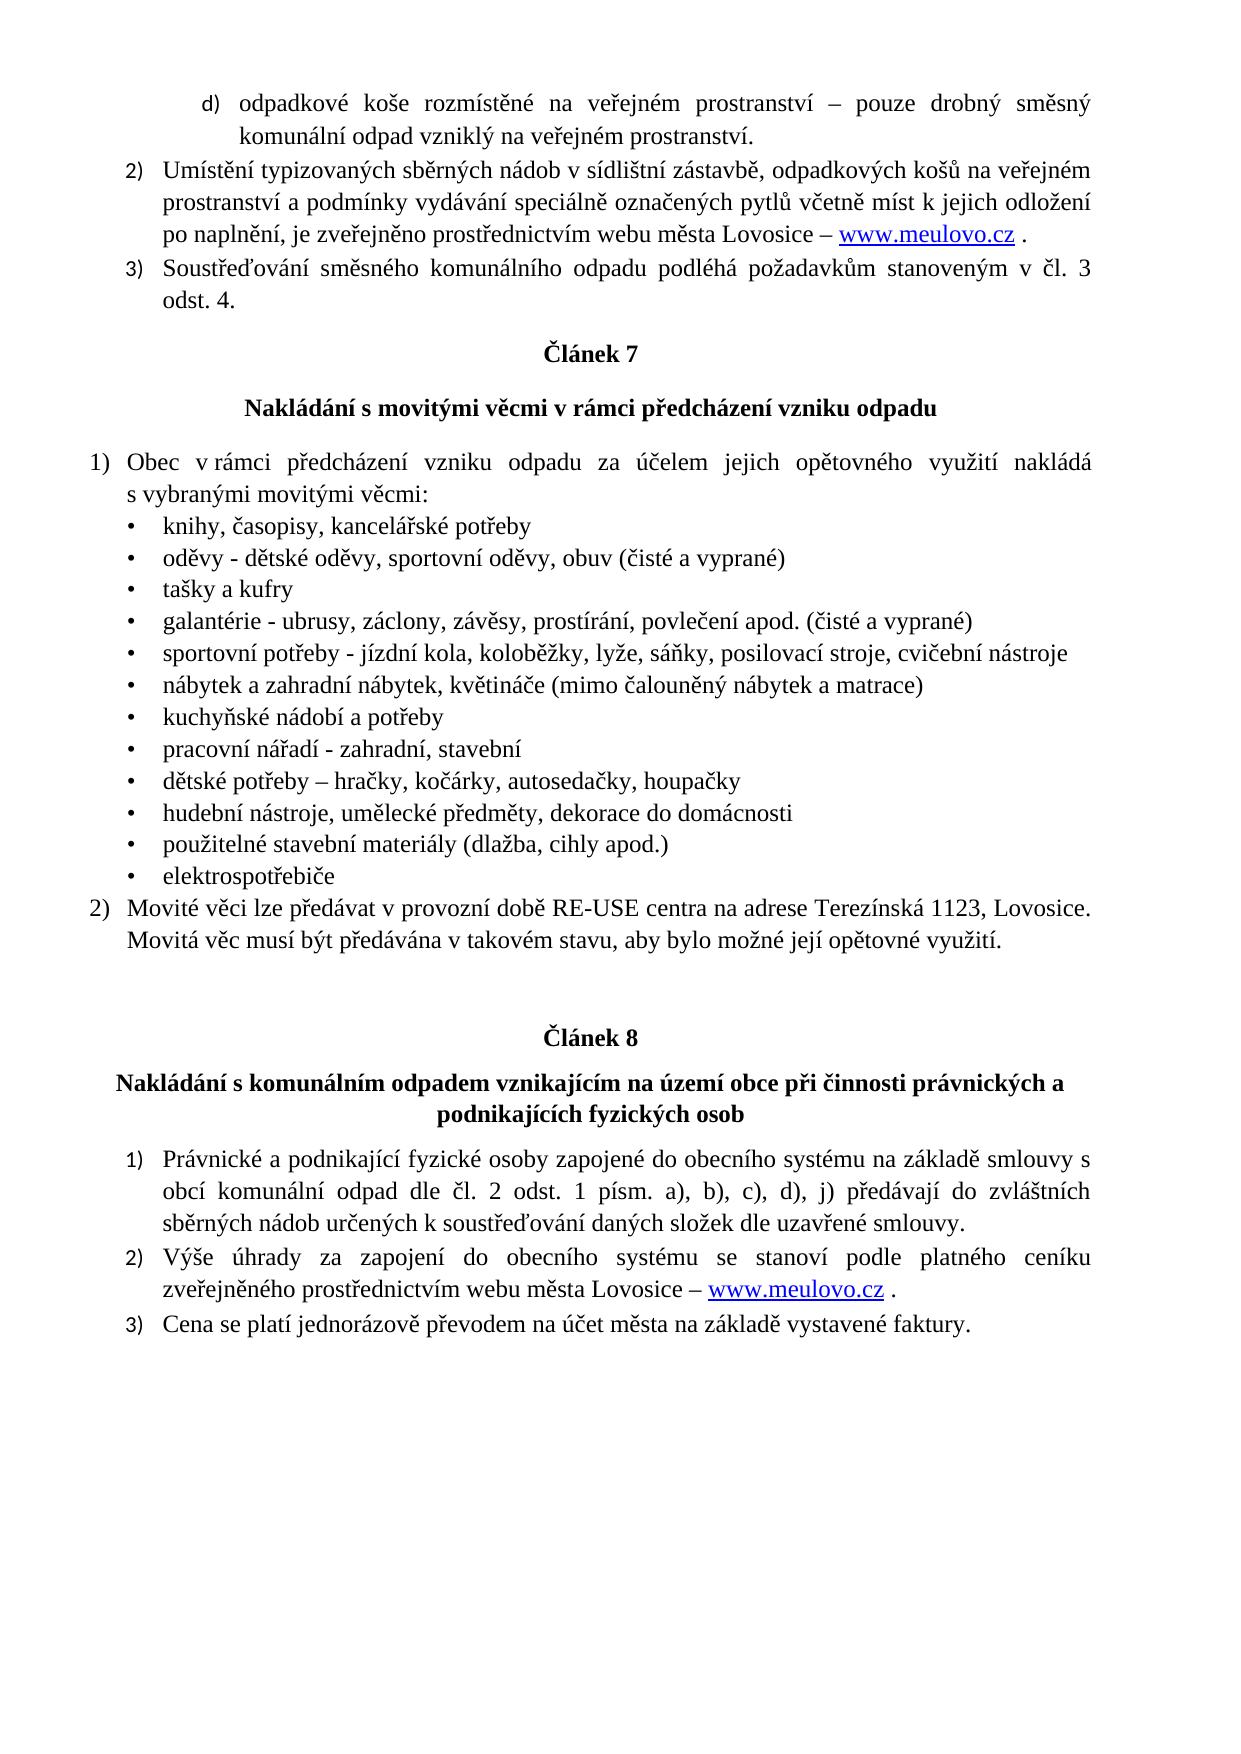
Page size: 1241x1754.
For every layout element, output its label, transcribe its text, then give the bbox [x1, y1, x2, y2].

list Movité věci lze předávat v provozní době RE-USE centra na adrese Terezínská 1123, Lovosice. Movitá věc musí být předávána v takovém stavu, aby bylo možné její opětovné využití. [89, 893, 1092, 954]
list • hudební nástroje, umělecké předměty, dekorace do domácnosti [127, 798, 1092, 826]
list • dětské potřeby – hračky, kočárky, autosedačky, houpačky [127, 766, 1092, 794]
list Právnické a podnikající fyzické osoby zapojené do obecního systému na základě smlouvy s obcí komunální odpad dle čl. 2 odst. 1 písm. a), b), c), d), j) předávají do zvláštních sběrných nádob určených k soustřeďování daných složek dle uzavřené smlouvy. [125, 1144, 1092, 1237]
list • oděvy - dětské oděvy, sportovní oděvy, obuv (čisté a vyprané) [127, 543, 1092, 571]
list • pracovní nářadí - zahradní, stavební [127, 734, 1092, 763]
subtitle Článek 8 [89, 1023, 1092, 1052]
list odpadkové koše rozmístěné na veřejném prostranství – pouze drobný směsný komunální odpad vzniklý na veřejném prostranství. [201, 88, 1092, 149]
subtitle Nakládání s komunálním odpadem vznikajícím na území obce při činnosti právnických a podnikajících fyzických osob [89, 1068, 1092, 1128]
list • elektrospotřebiče [127, 861, 1092, 890]
list Soustřeďování směsného komunálního odpadu podléhá požadavkům stanoveným v čl. 3 odst. 4. [125, 253, 1092, 314]
list • tašky a kufry [127, 574, 1092, 603]
text Nakládání s movitými věcmi v rámci předcházení vzniku odpadu [89, 393, 1092, 422]
list • nábytek a zahradní nábytek, květináče (mimo čalouněný nábytek a matrace) [127, 670, 1092, 699]
text Článek 7 [89, 339, 1092, 368]
list • použitelné stavební materiály (dlažba, cihly apod.) [127, 829, 1092, 858]
list Umístění typizovaných sběrných nádob v sídlištní zástavbě, odpadkových košů na veřejném prostranství a podmínky vydávání speciálně označených pytlů včetně míst k jejich odložení po naplnění, je zveřejněno prostřednictvím webu města Lovosice – www.meulovo.cz . [125, 155, 1092, 248]
list Obec v rámci předcházení vzniku odpadu za účelem jejich opětovného využití nakládá s vybranými movitými věcmi: [89, 447, 1092, 508]
list Výše úhrady za zapojení do obecního systému se stanoví podle platného ceníku zveřejněného prostřednictvím webu města Lovosice – www.meulovo.cz . [125, 1242, 1092, 1303]
list • knihy, časopisy, kancelářské potřeby [127, 511, 1092, 539]
list • sportovní potřeby - jízdní kola, koloběžky, lyže, sáňky, posilovací stroje, cvičební nástroje [127, 638, 1092, 667]
list • kuchyňské nádobí a potřeby [127, 702, 1092, 731]
list • galantérie - ubrusy, záclony, závěsy, prostírání, povlečení apod. (čisté a vyprané) [127, 606, 1092, 635]
list Cena se platí jednorázově převodem na účet města na základě vystavené faktury. [125, 1309, 1092, 1338]
